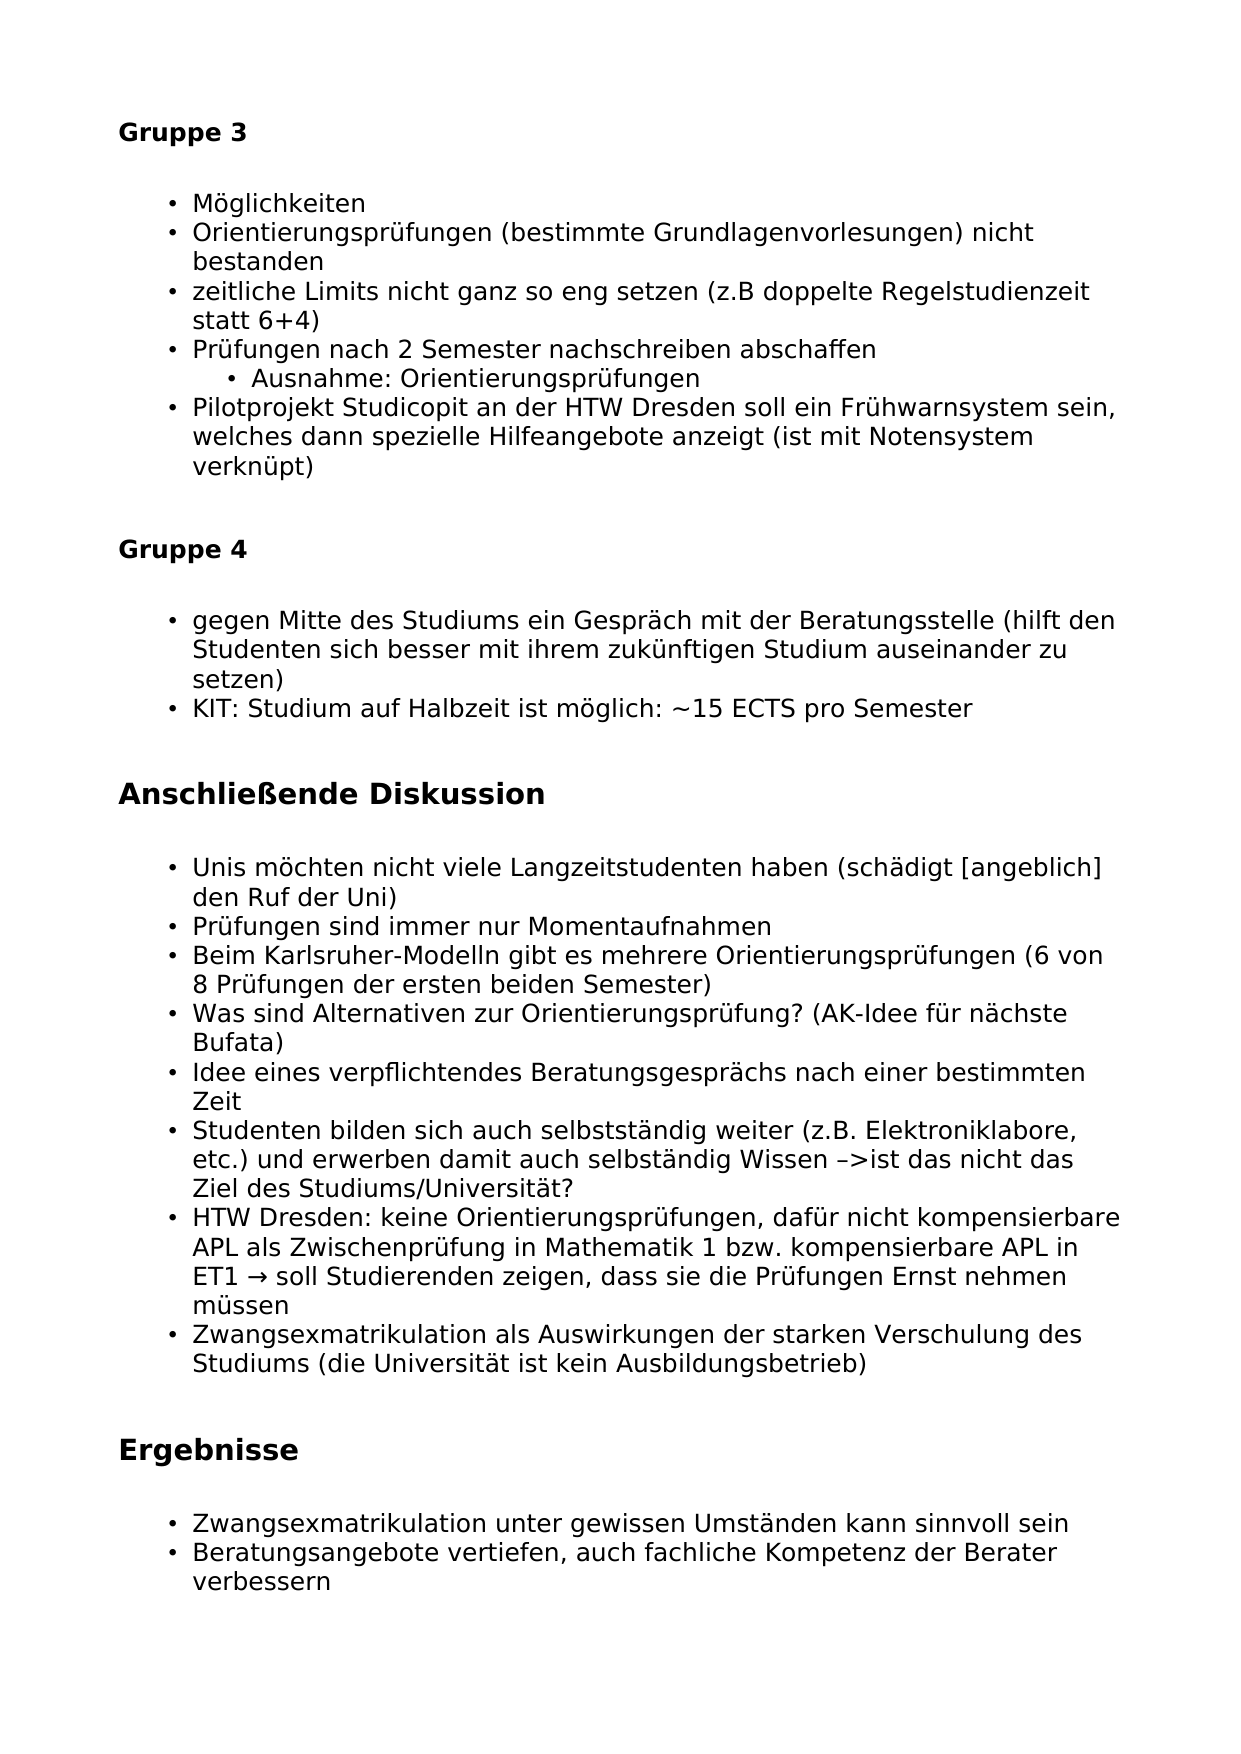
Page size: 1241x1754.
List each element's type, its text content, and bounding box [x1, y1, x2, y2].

subtitle Gruppe 4 [118, 535, 1122, 564]
list Unis möchten nicht viele Langzeitstudenten haben (schädigt [angeblich] den Ruf der Uni) [177, 854, 1122, 912]
list Prüfungen sind immer nur Momentaufnahmen [177, 912, 1122, 941]
list Idee eines verpflichtendes Beratungsgesprächs nach einer bestimmten Zeit [177, 1058, 1122, 1116]
subtitle Gruppe 3 [118, 118, 1122, 147]
list Studenten bilden sich auch selbstständig weiter (z.B. Elektroniklabore, etc.) und erwerben damit auch selbständig Wissen –>ist das nicht das Ziel des Studiums/Universität? [177, 1116, 1122, 1204]
list Pilotprojekt Studicopit an der HTW Dresden soll ein Frühwarnsystem sein, welches dann spezielle Hilfeangebote anzeigt (ist mit Notensystem verknüpt) [177, 393, 1122, 481]
list Was sind Alternativen zur Orientierungsprüfung? (AK-Idee für nächste Bufata) [177, 999, 1122, 1058]
list KIT: Studium auf Halbzeit ist möglich: ~15 ECTS pro Semester [177, 694, 1122, 723]
list zeitliche Limits nicht ganz so eng setzen (z.B doppelte Regelstudienzeit statt 6+4) [177, 277, 1122, 335]
list Zwangsexmatrikulation als Auswirkungen der starken Verschulung des Studiums (die Universität ist kein Ausbildungsbetrieb) [177, 1320, 1122, 1379]
list Möglichkeiten [177, 189, 1122, 218]
list gegen Mitte des Studiums ein Gespräch mit der Beratungsstelle (hilft den Studenten sich besser mit ihrem zukünftigen Studium auseinander zu setzen) [177, 607, 1122, 694]
list Beim Karlsruher-Modelln gibt es mehrere Orientierungsprüfungen (6 von 8 Prüfungen der ersten beiden Semester) [177, 941, 1122, 999]
list Beratungsangebote vertiefen, auch fachliche Kompetenz der Berater verbessern [177, 1538, 1122, 1597]
list Orientierungsprüfungen (bestimmte Grundlagenvorlesungen) nicht bestanden [177, 218, 1122, 277]
list Zwangsexmatrikulation unter gewissen Umständen kann sinnvoll sein [177, 1509, 1122, 1538]
list HTW Dresden: keine Orientierungsprüfungen, dafür nicht kompensierbare APL als Zwischenprüfung in Mathematik 1 bzw. kompensierbare APL in ET1 → soll Studierenden zeigen, dass sie die Prüfungen Ernst nehmen müssen [177, 1204, 1122, 1320]
subtitle Ergebnisse [118, 1433, 1122, 1467]
list Ausnahme: Orientierungsprüfungen [236, 364, 1122, 393]
subtitle Anschließende Diskussion [118, 778, 1122, 812]
list Prüfungen nach 2 Semester nachschreiben abschaffen [177, 335, 1122, 364]
